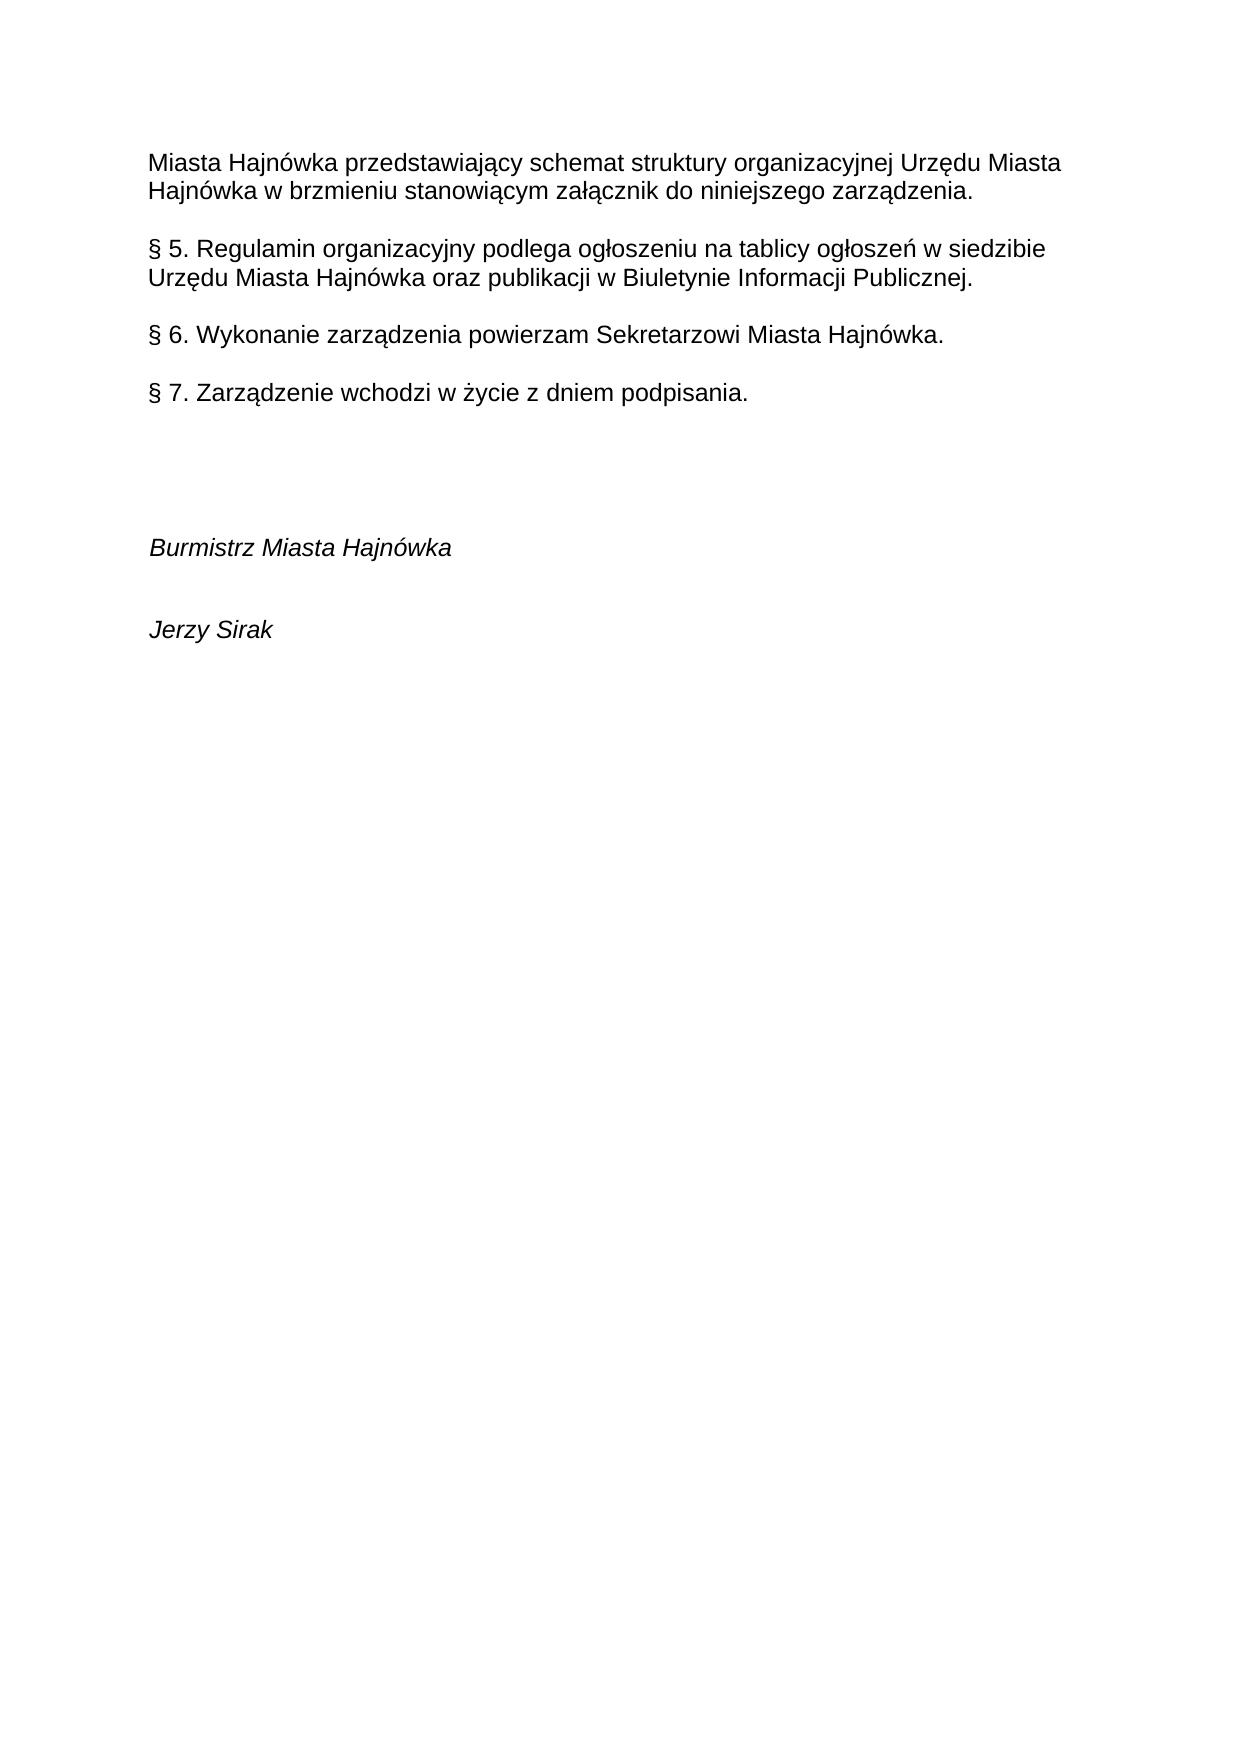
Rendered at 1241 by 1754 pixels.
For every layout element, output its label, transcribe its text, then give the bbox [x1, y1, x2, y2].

text Jerzy Sirak [149, 615, 1093, 644]
text Miasta Hajnówka przedstawiający schemat struktury organizacyjnej Urzędu Miasta Hajnówka w brzmieniu stanowiącym załącznik do niniejszego zarządzenia. [148, 148, 1093, 205]
text Burmistrz Miasta Hajnówka [149, 533, 1093, 561]
list § 6. Wykonanie zarządzenia powierzam Sekretarzowi Miasta Hajnówka. [148, 320, 1093, 349]
list § 5. Regulamin organizacyjny podlega ogłoszeniu na tablicy ogłoszeń w siedzibie Urzędu Miasta Hajnówka oraz publikacji w Biuletynie Informacji Publicznej. [148, 234, 1093, 291]
list § 7. Zarządzenie wchodzi w życie z dniem podpisania. [148, 378, 1093, 406]
